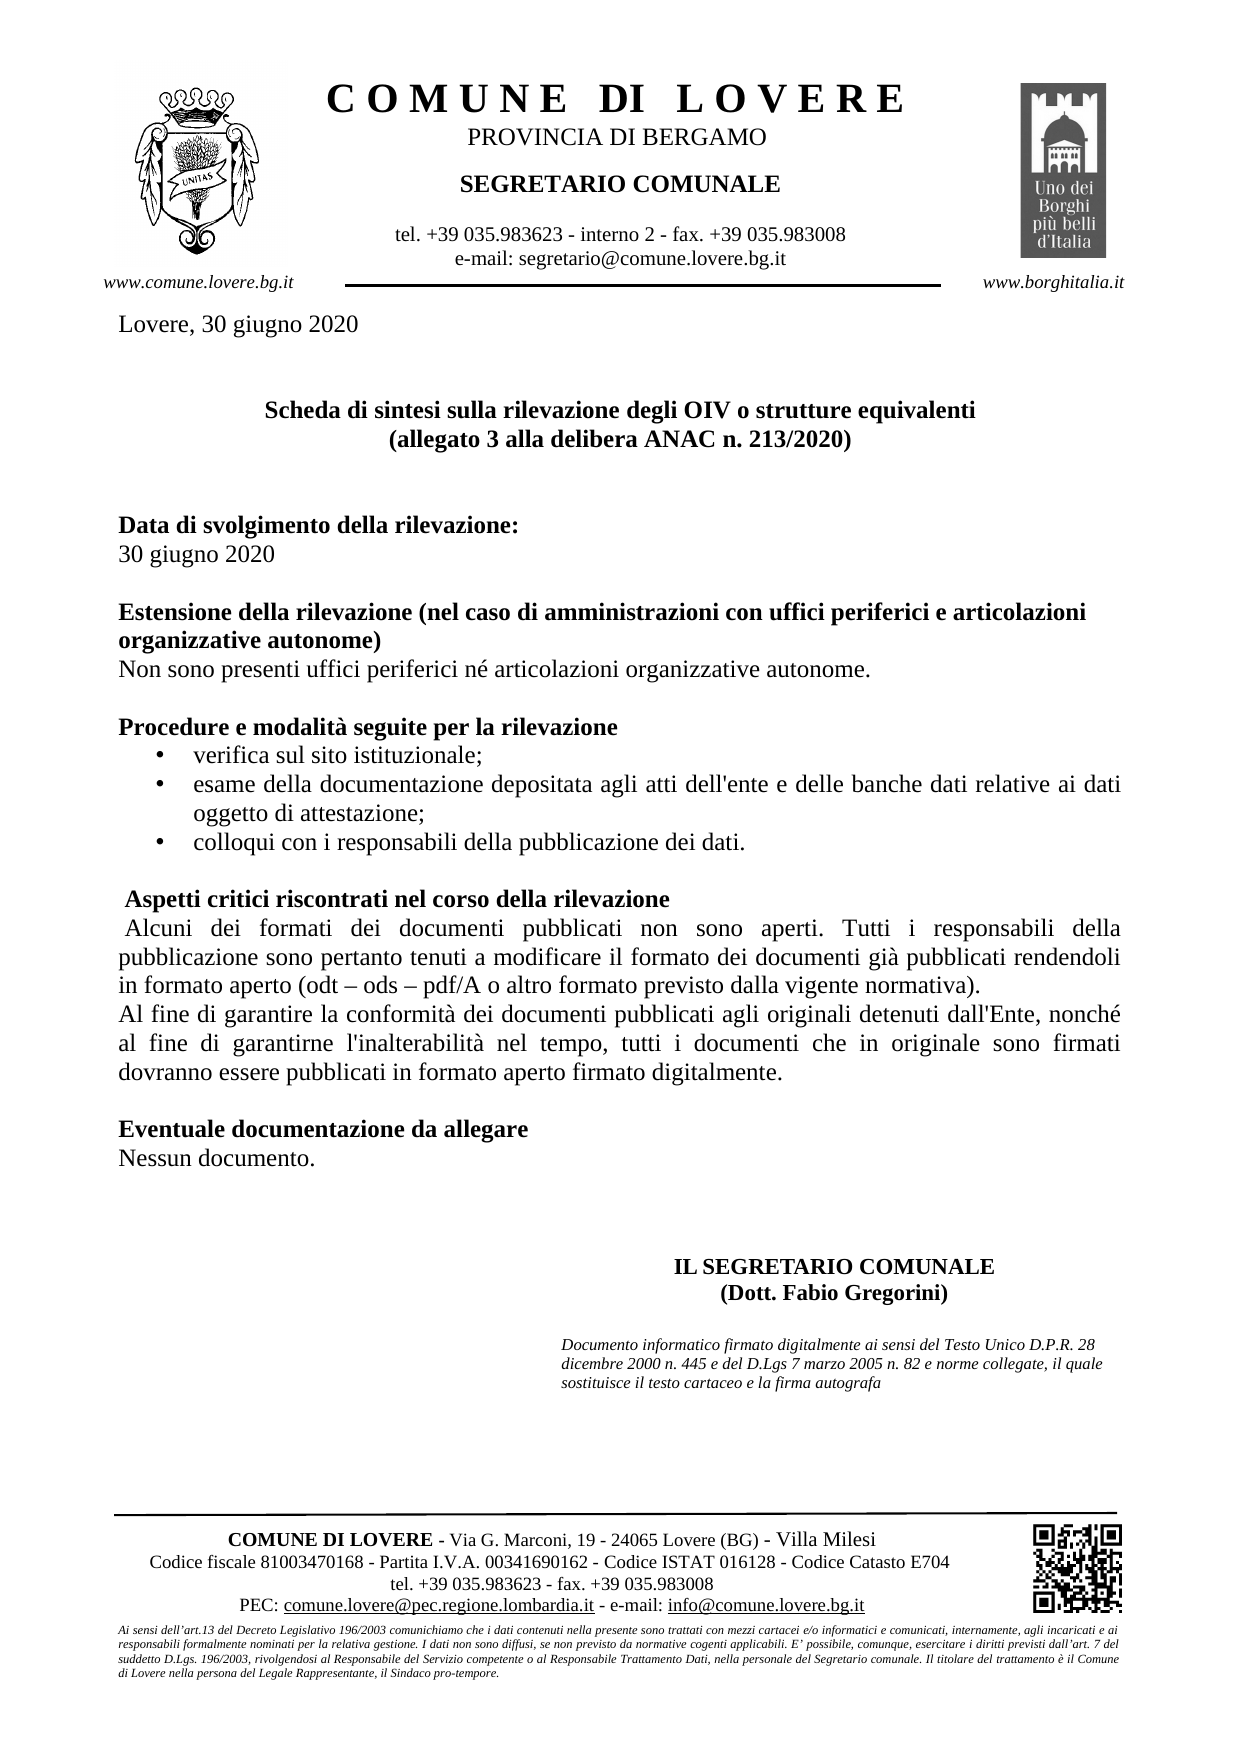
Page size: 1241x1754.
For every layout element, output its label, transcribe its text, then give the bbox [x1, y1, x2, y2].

text IL SEGRETARIO COMUNALE [546, 1253, 1122, 1279]
text Aspetti critici riscontrati nel corso della rilevazione [118, 884, 1122, 913]
text Scheda di sintesi sulla rilevazione degli OIV o strutture equivalenti [118, 395, 1122, 424]
text Lovere, 30 giugno 2020 [118, 309, 1122, 338]
text Estensione della rilevazione (nel caso di amministrazioni con uffici periferici e articolazioni [118, 597, 1122, 625]
text 30 giugno 2020 [118, 539, 1122, 568]
picture [114, 60, 288, 267]
list colloqui con i responsabili della pubblicazione dei dati. [156, 827, 1122, 855]
text (allegato 3 alla delibera ANAC n. 213/2020) [118, 424, 1122, 453]
text Al fine di garantire la conformità dei documenti pubblicati agli originali detenuti dall'Ente, nonché al fine di garantirne l'inalterabilità nel tempo, tutti i documenti che in originale sono firmati dovranno essere pubblicati in formato aperto firmato digitalmente. [118, 999, 1122, 1085]
text Data di svolgimento della rilevazione: [118, 510, 1122, 539]
text Non sono presenti uffici periferici né articolazioni organizzative autonome. [118, 654, 1122, 683]
text Procedure e modalità seguite per la rilevazione [118, 712, 1122, 740]
text organizzative autonome) [118, 625, 1122, 654]
picture [1030, 1521, 1125, 1616]
text Eventuale documentazione da allegare [118, 1114, 1122, 1143]
text (Dott. Fabio Gregorini) [546, 1279, 1122, 1306]
picture [1020, 83, 1107, 258]
text Documento informatico firmato digitalmente ai sensi del Testo Unico D.P.R. 28 dicembre 2000 n. 445 e del D.Lgs 7 marzo 2005 n. 82 e norme collegate, il quale sostituisce il testo cartaceo e la firma autografa [561, 1334, 1122, 1392]
text Alcuni dei formati dei documenti pubblicati non sono aperti. Tutti i responsabili della pubblicazione sono pertanto tenuti a modificare il formato dei documenti già pubblicati rendendoli in formato aperto (odt – ods – pdf/A o altro formato previsto dalla vigente normativa). [118, 913, 1122, 999]
list verifica sul sito istituzionale; [156, 740, 1122, 769]
text Nessun documento. [118, 1143, 1122, 1172]
list esame della documentazione depositata agli atti dell'ente e delle banche dati relative ai dati oggetto di attestazione; [156, 769, 1122, 827]
